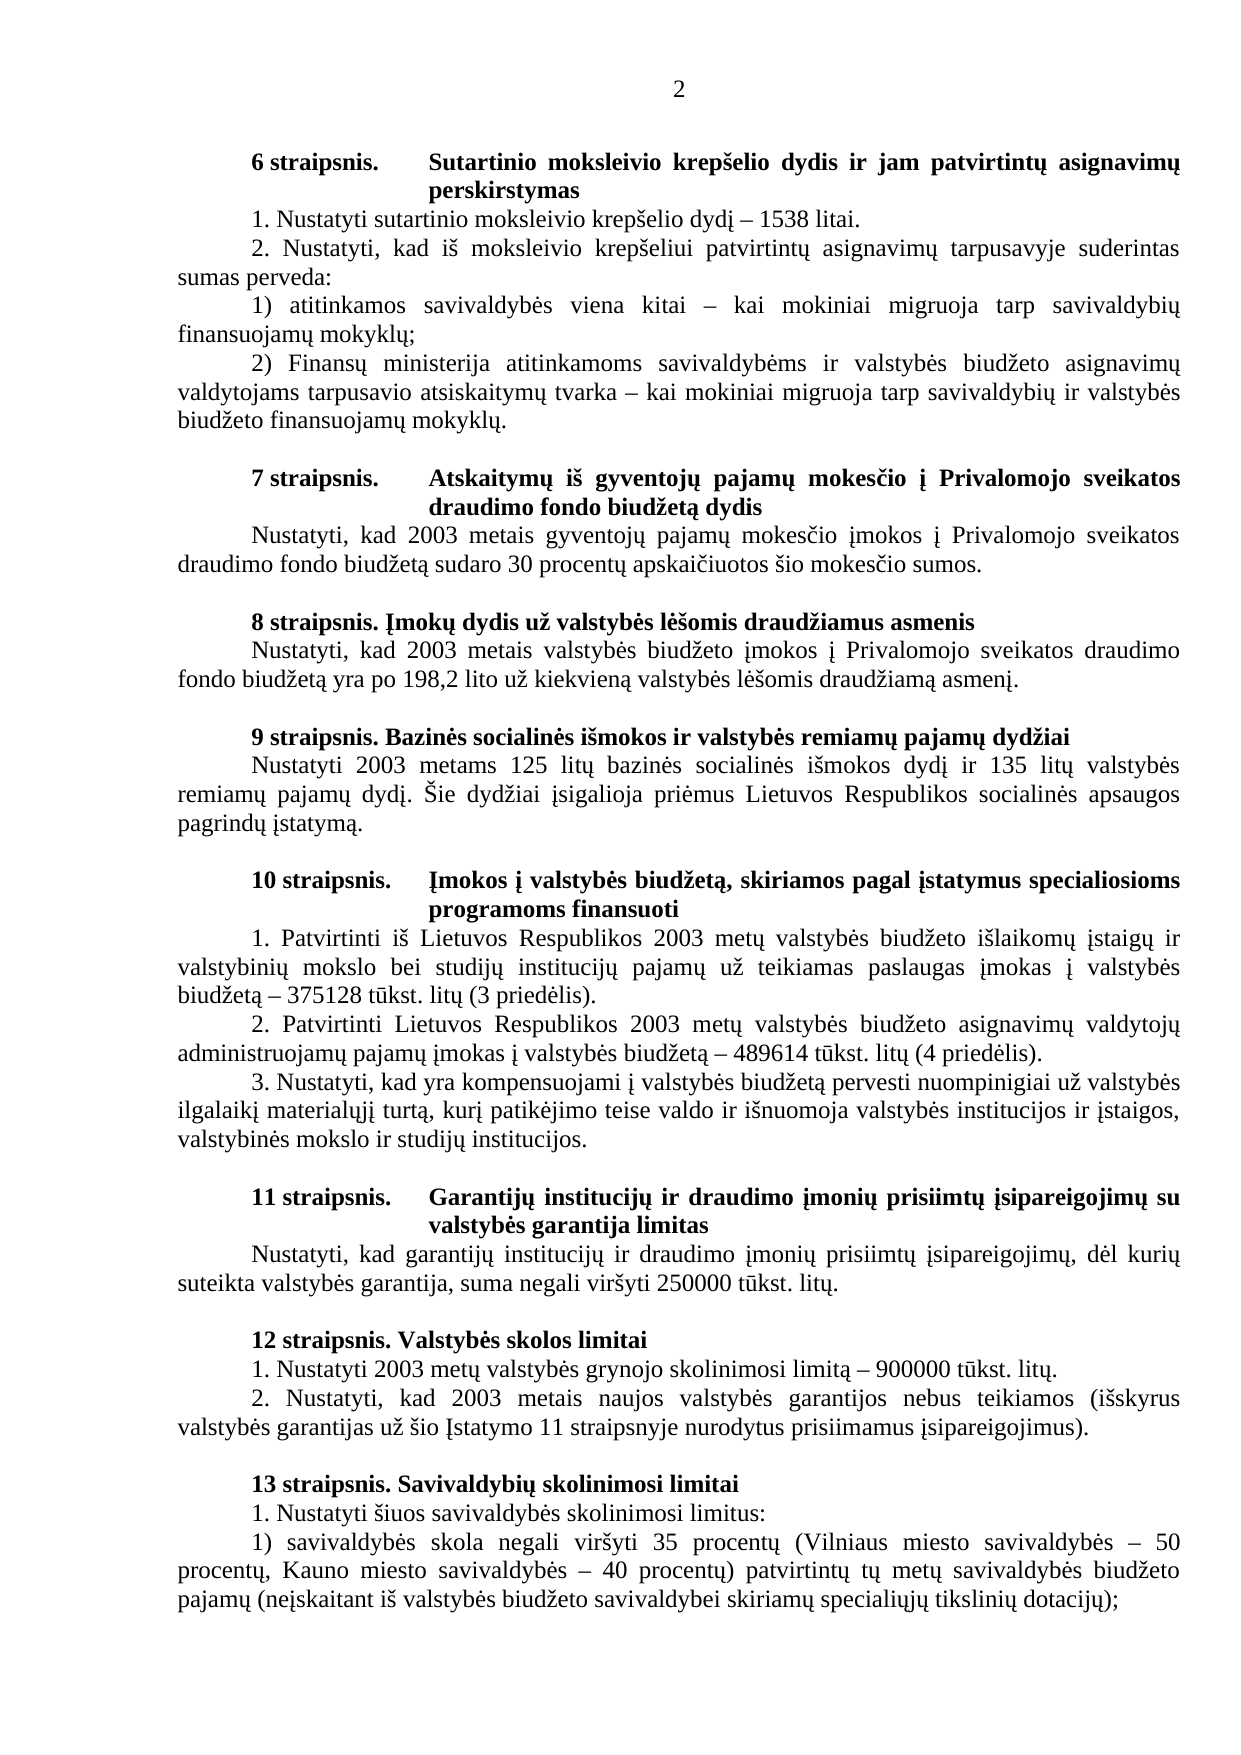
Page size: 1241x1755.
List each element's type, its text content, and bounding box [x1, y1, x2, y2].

text Nustatyti, kad garantijų institucijų ir draudimo įmonių prisiimtų įsipareigojimų, dėl kurių suteikta valstybės garantija, suma negali viršyti 250000 tūkst. litų. [177, 1239, 1181, 1297]
text 10 straipsnis. Įmokos į valstybės biudžetą, skiriamos pagal įstatymus specialiosioms programoms finansuoti [251, 866, 1181, 923]
text 1) savivaldybės skola negali viršyti 35 procentų (Vilniaus miesto savivaldybės – 50 procentų, Kauno miesto savivaldybės – 40 procentų) patvirtintų tų metų savivaldybės biudžeto pajamų (neįskaitant iš valstybės biudžeto savivaldybei skiriamų specialiųjų tikslinių dotacijų); [177, 1527, 1181, 1613]
text 13 straipsnis. Savivaldybių skolinimosi limitai [177, 1469, 1181, 1498]
text 7 straipsnis. Atskaitymų iš gyventojų pajamų mokesčio į Privalomojo sveikatos draudimo fondo biudžetą dydis [251, 463, 1181, 521]
text 2. Nustatyti, kad 2003 metais naujos valstybės garantijos nebus teikiamos (išskyrus valstybės garantijas už šio Įstatymo 11 straipsnyje nurodytus prisiimamus įsipareigojimus). [177, 1383, 1181, 1441]
text Nustatyti, kad 2003 metais gyventojų pajamų mokesčio įmokos į Privalomojo sveikatos draudimo fondo biudžetą sudaro 30 procentų apskaičiuotos šio mokesčio sumos. [177, 521, 1181, 578]
text 9 straipsnis. Bazinės socialinės išmokos ir valstybės remiamų pajamų dydžiai [177, 722, 1181, 751]
text 8 straipsnis. Įmokų dydis už valstybės lėšomis draudžiamus asmenis [177, 607, 1181, 636]
text Nustatyti 2003 metams 125 litų bazinės socialinės išmokos dydį ir 135 litų valstybės remiamų pajamų dydį. Šie dydžiai įsigalioja priėmus Lietuvos Respublikos socialinės apsaugos pagrindų įstatymą. [177, 751, 1181, 837]
text 6 straipsnis. Sutartinio moksleivio krepšelio dydis ir jam patvirtintų asignavimų perskirstymas [251, 147, 1181, 204]
text 2. Nustatyti, kad iš moksleivio krepšeliui patvirtintų asignavimų tarpusavyje suderintas sumas perveda: [177, 233, 1181, 291]
text 12 straipsnis. Valstybės skolos limitai [177, 1326, 1181, 1354]
text 1. Patvirtinti iš Lietuvos Respublikos 2003 metų valstybės biudžeto išlaikomų įstaigų ir valstybinių mokslo bei studijų institucijų pajamų už teikiamas paslaugas įmokas į valstybės biudžetą – 375128 tūkst. litų (3 priedėlis). [177, 923, 1181, 1009]
text 1. Nustatyti šiuos savivaldybės skolinimosi limitus: [177, 1498, 1181, 1527]
text 3. Nustatyti, kad yra kompensuojami į valstybės biudžetą pervesti nuompinigiai už valstybės ilgalaikį materialųjį turtą, kurį patikėjimo teise valdo ir išnuomoja valstybės institucijos ir įstaigos, valstybinės mokslo ir studijų institucijos. [177, 1067, 1181, 1153]
text 11 straipsnis. Garantijų institucijų ir draudimo įmonių prisiimtų įsipareigojimų su valstybės garantija limitas [251, 1182, 1181, 1239]
text 2) Finansų ministerija atitinkamoms savivaldybėms ir valstybės biudžeto asignavimų valdytojams tarpusavio atsiskaitymų tvarka – kai mokiniai migruoja tarp savivaldybių ir valstybės biudžeto finansuojamų mokyklų. [177, 348, 1181, 434]
text 2. Patvirtinti Lietuvos Respublikos 2003 metų valstybės biudžeto asignavimų valdytojų administruojamų pajamų įmokas į valstybės biudžetą – 489614 tūkst. litų (4 priedėlis). [177, 1009, 1181, 1067]
text 1) atitinkamos savivaldybės viena kitai – kai mokiniai migruoja tarp savivaldybių finansuojamų mokyklų; [177, 291, 1181, 348]
text 1. Nustatyti sutartinio moksleivio krepšelio dydį – 1538 litai. [177, 204, 1181, 233]
text Nustatyti, kad 2003 metais valstybės biudžeto įmokos į Privalomojo sveikatos draudimo fondo biudžetą yra po 198,2 lito už kiekvieną valstybės lėšomis draudžiamą asmenį. [177, 636, 1181, 693]
text 1. Nustatyti 2003 metų valstybės grynojo skolinimosi limitą – 900000 tūkst. litų. [177, 1354, 1181, 1383]
